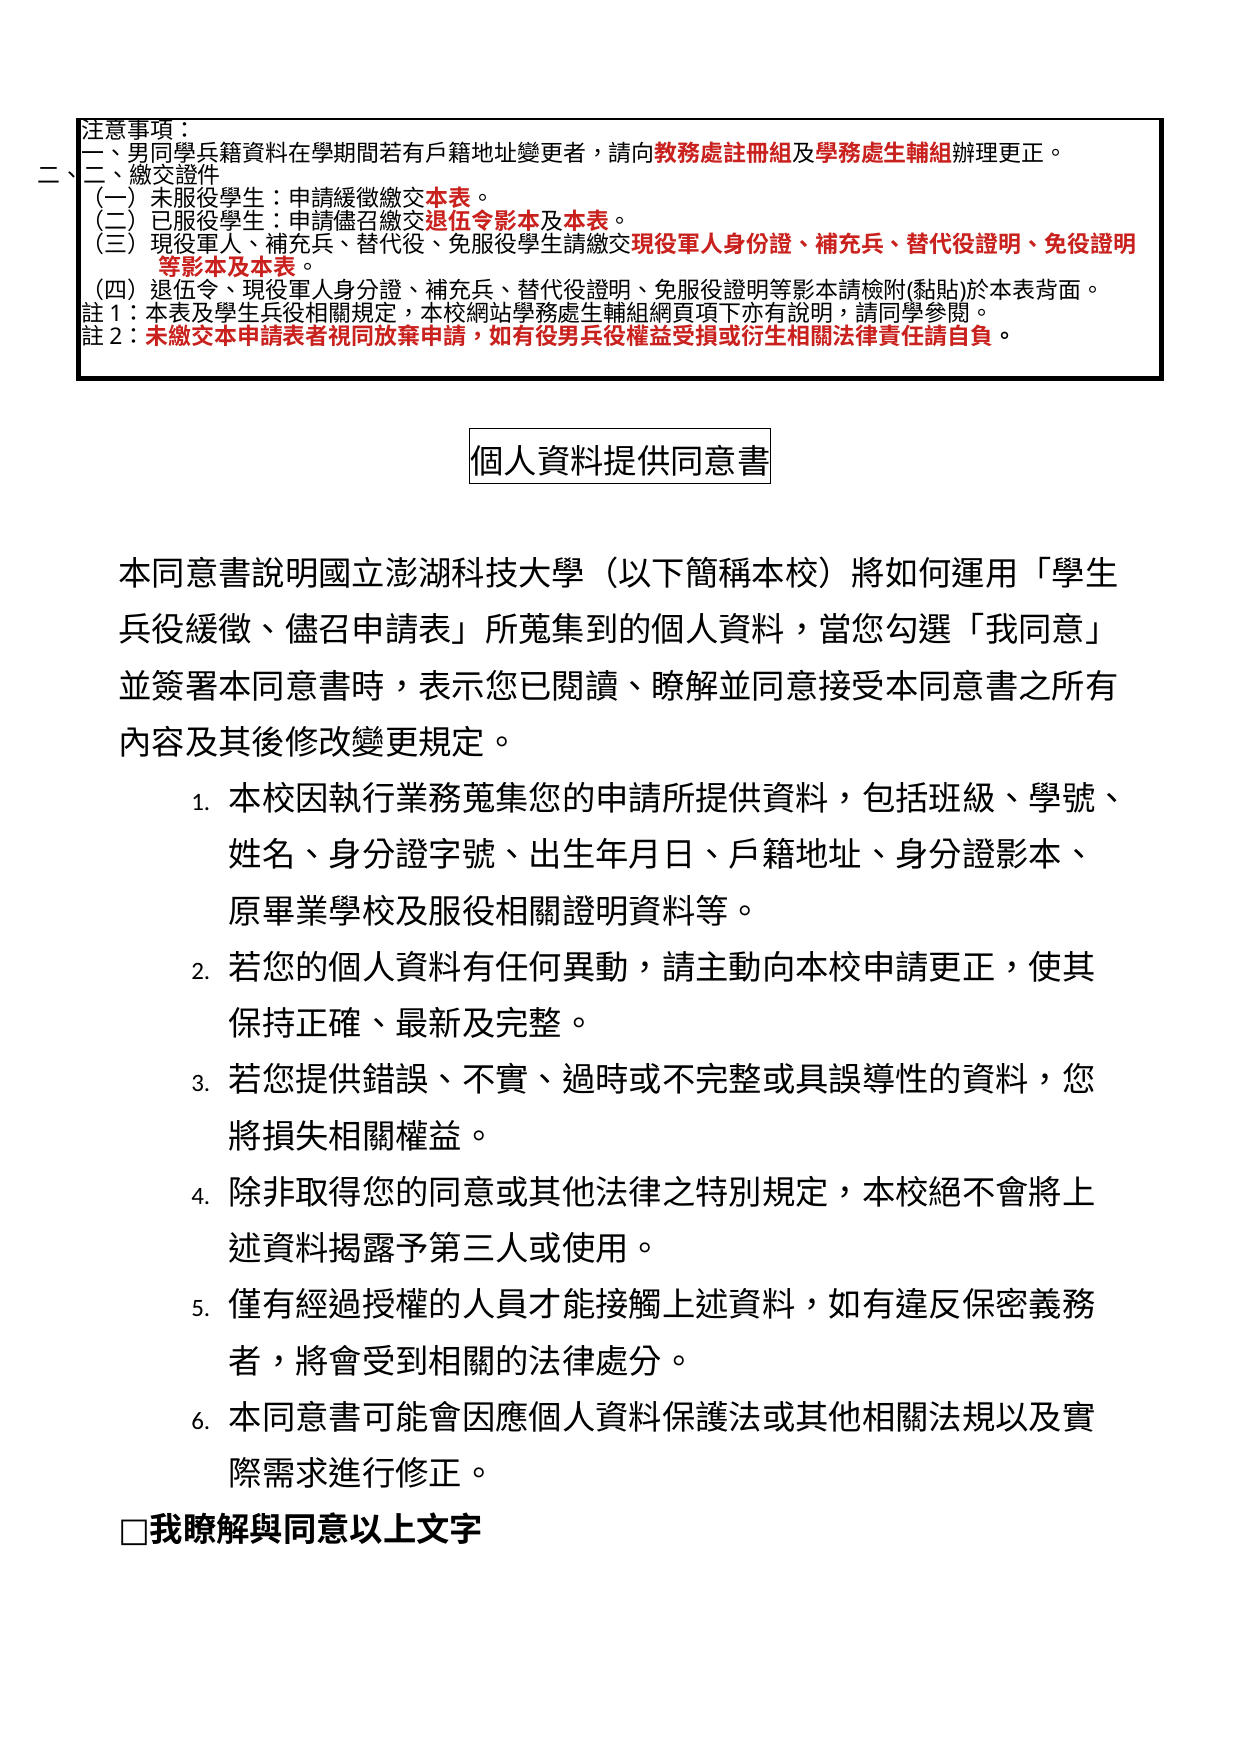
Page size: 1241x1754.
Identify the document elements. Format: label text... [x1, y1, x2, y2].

list 若您的個人資料有任何異動，請主動向本校申請更正，使其保持正確、最新及完整。 [191, 934, 1122, 1047]
text 本同意書說明國立澎湖科技大學（以下簡稱本校）將如何運用「學生兵役緩徵、儘召申請表」所蒐集到的個人資料，當您勾選「我同意」並簽署本同意書時，表示您已閱讀、瞭解並同意接受本同意書之所有內容及其後修改變更規定。 [118, 541, 1122, 766]
text □我瞭解與同意以上文字 [118, 1497, 1122, 1553]
list 除非取得您的同意或其他法律之特別規定，本校絕不會將上述資料揭露予第三人或使用。 [191, 1159, 1122, 1272]
text [118, 428, 469, 484]
table_cell 注意事項： 一、男同學兵籍資料在學期間若有戶籍地址變更者，請向教務處註冊組及學務處生輔組辦理更正。 二、二、繳交證件 （一）未服役學生：申請緩徵繳交本表。 （二）已服役學生：申請儘召繳交退伍令影本及本表。 （三）現役軍人、補充兵、替代役、免服役學生請繳交現役軍人身份證、補充兵、替代役證明、免役證明等影本及本表。 （四）退伍令、現役軍人身分證、補充兵、替代役證明、免服役證明等影本請檢附(黏貼)於本表背面。 註1：本表及學生兵役相關規定，本校網站學務處生輔組網頁項下亦有說明，請同學參閱。 註2：未繳交本申請表者視同放棄申請，如有役男兵役權益受損或衍生相關法律責任請自負。 [81, 120, 1159, 376]
list 僅有經過授權的人員才能接觸上述資料，如有違反保密義務者，將會受到相關的法律處分。 [191, 1272, 1113, 1384]
list 若您提供錯誤、不實、過時或不完整或具誤導性的資料，您將損失相關權益。 [191, 1047, 1122, 1159]
text [771, 428, 1122, 484]
list 本同意書可能會因應個人資料保護法或其他相關法規以及實際需求進行修正。 [191, 1384, 1122, 1497]
list 本校因執行業務蒐集您的申請所提供資料，包括班級、學號、姓名、身分證字號、出生年月日、戶籍地址、身分證影本、原畢業學校及服役相關證明資料等。 [191, 766, 1122, 934]
text 個人資料提供同意書 [470, 429, 770, 483]
